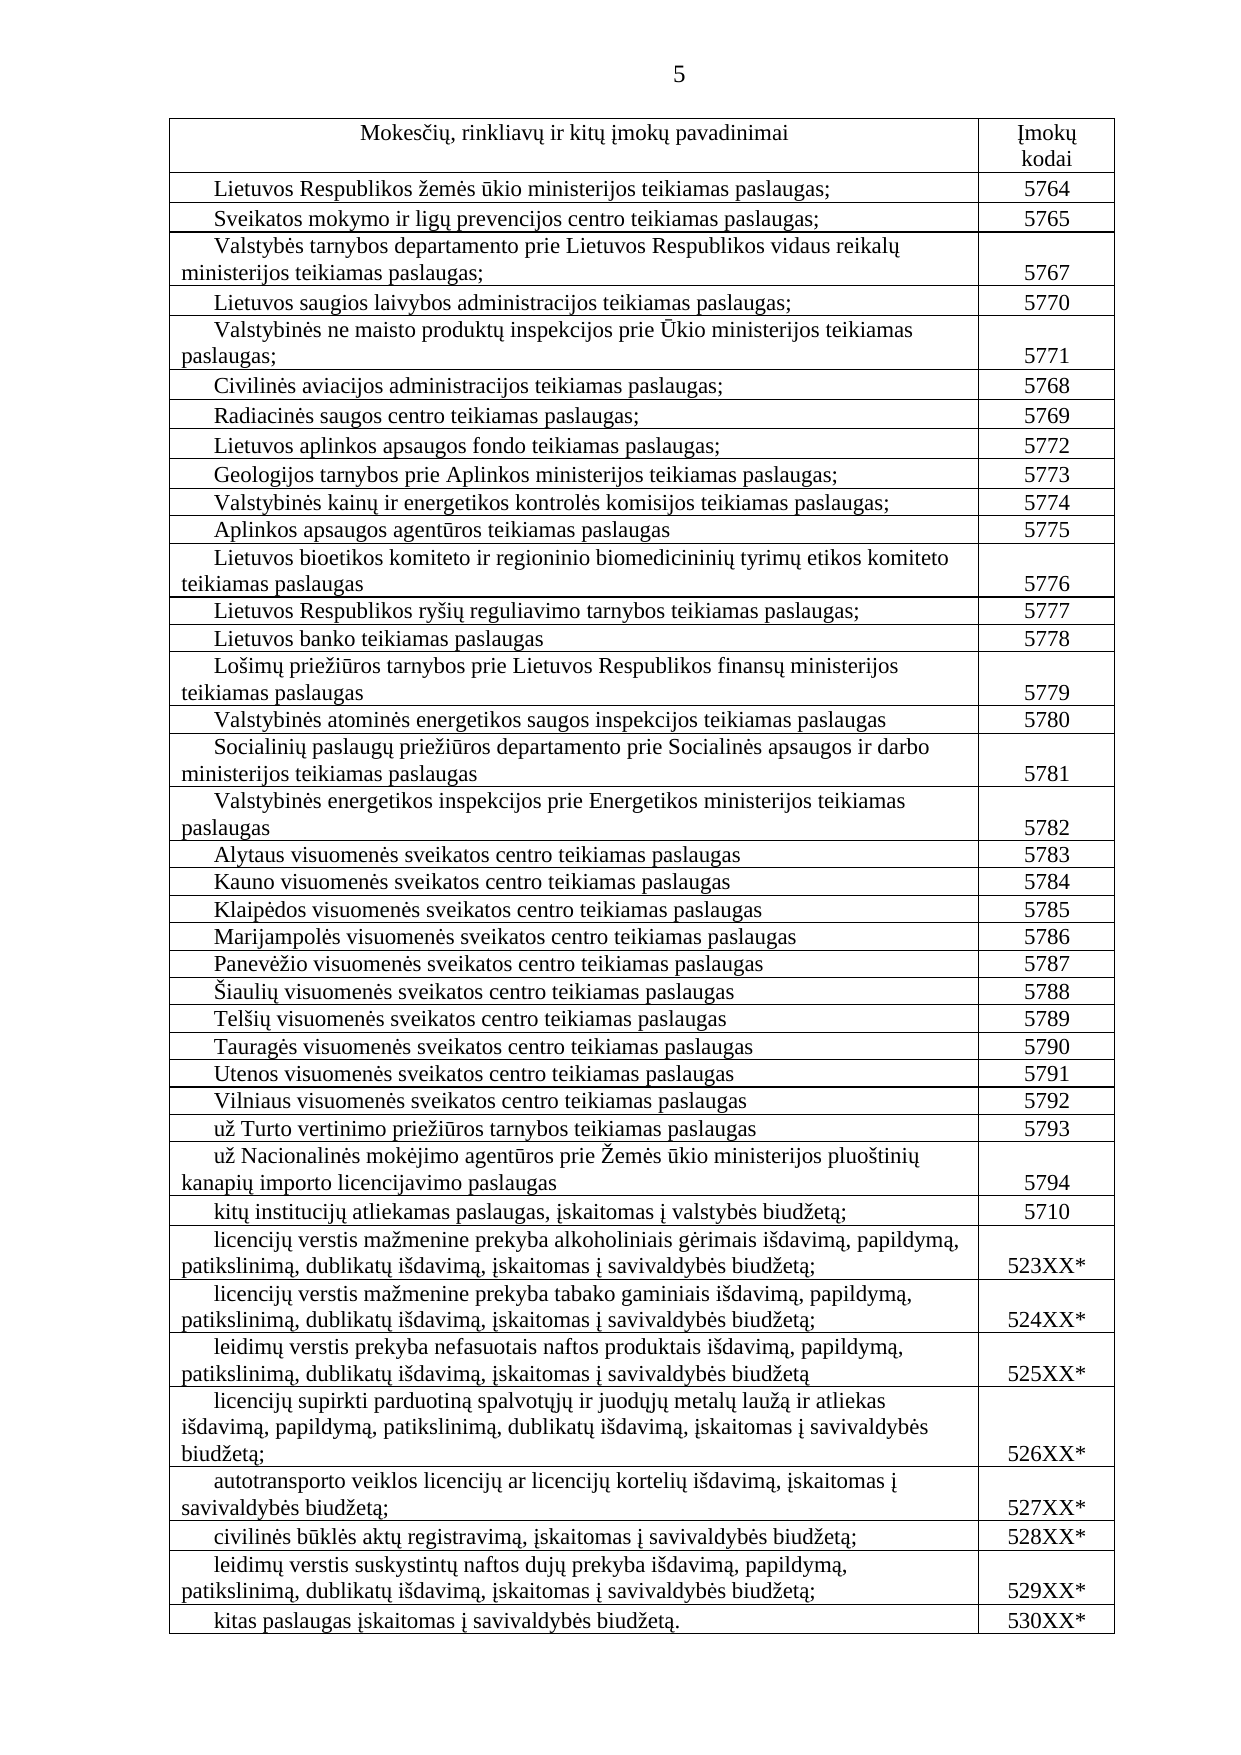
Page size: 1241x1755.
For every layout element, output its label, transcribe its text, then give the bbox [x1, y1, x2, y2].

table_cell [1115, 1466, 1126, 1520]
table_cell Lietuvos Respublikos ryšių reguliavimo tarnybos teikiamas paslaugas; [170, 598, 978, 624]
table_cell Aplinkos apsaugos agentūros teikiamas paslaugas [170, 516, 978, 543]
table_cell [1115, 399, 1126, 428]
table_cell [1115, 369, 1126, 398]
table_cell Valstybinės energetikos inspekcijos prie Energetikos ministerijos teikiamas paslaugas [170, 787, 978, 840]
table_header Įmokų kodai [979, 119, 1114, 172]
table_cell 5768 [979, 370, 1114, 398]
table_cell [1115, 1032, 1126, 1059]
table_cell 5787 [979, 951, 1114, 977]
table_cell [1115, 488, 1126, 515]
table_cell Valstybinės kainų ir energetikos kontrolės komisijos teikiamas paslaugas; [170, 489, 978, 515]
table_header [1115, 118, 1126, 172]
table_cell [1115, 840, 1126, 867]
table_cell [1115, 515, 1126, 543]
table_cell Vilniaus visuomenės sveikatos centro teikiamas paslaugas [170, 1088, 978, 1114]
table_cell [1115, 1114, 1126, 1141]
table_cell 5792 [979, 1088, 1114, 1114]
table_cell [1115, 1386, 1126, 1466]
table_cell [1115, 1195, 1126, 1225]
table_cell [1115, 172, 1126, 202]
table_cell [1115, 922, 1126, 949]
table_cell [1115, 428, 1126, 458]
table_cell 5774 [979, 489, 1114, 515]
table_cell Socialinių paslaugų priežiūros departamento prie Socialinės apsaugos ir darbo ministerijos teikiamas paslaugas [170, 734, 978, 786]
table_cell kitų institucijų atliekamas paslaugas, įskaitomas į valstybės biudžetą; [170, 1196, 978, 1225]
table_cell [1115, 867, 1126, 895]
table_cell [1115, 458, 1126, 488]
table_cell [1115, 596, 1126, 624]
table_cell [1115, 733, 1126, 786]
table_cell 5776 [979, 544, 1114, 596]
table_cell Lietuvos banko teikiamas paslaugas [170, 625, 978, 651]
table_cell Lietuvos saugios laivybos administracijos teikiamas paslaugas; [170, 286, 978, 315]
table_cell leidimų verstis suskystintų naftos dujų prekyba išdavimą, papildymą, patikslinimą, dublikatų išdavimą, įskaitomas į savivaldybės biudžetą; [170, 1551, 978, 1603]
table_cell Radiacinės saugos centro teikiamas paslaugas; [170, 400, 978, 428]
table_cell už Nacionalinės mokėjimo agentūros prie Žemės ūkio ministerijos pluoštinių kanapių importo licencijavimo paslaugas [170, 1142, 978, 1195]
table_cell kitas paslaugas įskaitomas į savivaldybės biudžetą. [170, 1605, 978, 1633]
table_cell 5775 [979, 516, 1114, 543]
table_cell [1115, 202, 1126, 231]
table_cell [1115, 895, 1126, 922]
table_cell 5781 [979, 734, 1114, 786]
table_cell [1115, 950, 1126, 977]
table_cell [1115, 1279, 1126, 1332]
table_cell 5786 [979, 923, 1114, 949]
table_cell 5793 [979, 1115, 1114, 1141]
table_cell 5769 [979, 400, 1114, 428]
table_cell [1115, 1604, 1126, 1633]
table_cell 5770 [979, 286, 1114, 315]
table_cell Klaipėdos visuomenės sveikatos centro teikiamas paslaugas [170, 896, 978, 922]
table_cell [1115, 705, 1126, 732]
table_cell [1115, 285, 1126, 315]
table_cell 530XX* [979, 1605, 1114, 1633]
table_cell civilinės būklės aktų registravimą, įskaitomas į savivaldybės biudžetą; [170, 1521, 978, 1550]
table_cell [1115, 1520, 1126, 1550]
table_cell 524XX* [979, 1280, 1114, 1332]
table_cell 5765 [979, 203, 1114, 231]
table_cell 5779 [979, 652, 1114, 705]
table_cell licencijų supirkti parduotiną spalvotųjų ir juodųjų metalų laužą ir atliekas išdavimą, papildymą, patikslinimą, dublikatų išdavimą, įskaitomas į savivaldybės biudžetą; [170, 1387, 978, 1466]
table_cell licencijų verstis mažmenine prekyba tabako gaminiais išdavimą, papildymą, patikslinimą, dublikatų išdavimą, įskaitomas į savivaldybės biudžetą; [170, 1280, 978, 1332]
table_cell 5785 [979, 896, 1114, 922]
table_cell [1115, 1059, 1126, 1086]
table_cell [1115, 786, 1126, 840]
table_cell 5791 [979, 1060, 1114, 1086]
table_cell licencijų verstis mažmenine prekyba alkoholiniais gėrimais išdavimą, papildymą, patikslinimą, dublikatų išdavimą, įskaitomas į savivaldybės biudžetą; [170, 1226, 978, 1278]
table_cell Lietuvos Respublikos žemės ūkio ministerijos teikiamas paslaugas; [170, 173, 978, 202]
table_cell [1115, 1550, 1126, 1603]
table_cell 5771 [979, 316, 1114, 369]
table_cell Marijampolės visuomenės sveikatos centro teikiamas paslaugas [170, 923, 978, 949]
table_cell 526XX* [979, 1387, 1114, 1466]
table_cell [1115, 315, 1126, 369]
table_cell [1115, 1086, 1126, 1114]
table_cell Utenos visuomenės sveikatos centro teikiamas paslaugas [170, 1060, 978, 1086]
table_cell Tauragės visuomenės sveikatos centro teikiamas paslaugas [170, 1033, 978, 1059]
table_cell [1115, 1004, 1126, 1032]
table_cell autotransporto veiklos licencijų ar licencijų kortelių išdavimą, įskaitomas į savivaldybės biudžetą; [170, 1467, 978, 1520]
table_cell Alytaus visuomenės sveikatos centro teikiamas paslaugas [170, 841, 978, 867]
table_cell Kauno visuomenės sveikatos centro teikiamas paslaugas [170, 868, 978, 895]
table_cell Šiaulių visuomenės sveikatos centro teikiamas paslaugas [170, 978, 978, 1004]
table_cell 5778 [979, 625, 1114, 651]
table_cell 5794 [979, 1142, 1114, 1195]
table_cell 5783 [979, 841, 1114, 867]
table_cell [1115, 1332, 1126, 1386]
table_cell 523XX* [979, 1226, 1114, 1278]
table_cell Geologijos tarnybos prie Aplinkos ministerijos teikiamas paslaugas; [170, 459, 978, 488]
table_cell 5764 [979, 173, 1114, 202]
table_cell Lietuvos bioetikos komiteto ir regioninio biomedicininių tyrimų etikos komiteto teikiamas paslaugas [170, 544, 978, 596]
table_cell Panevėžio visuomenės sveikatos centro teikiamas paslaugas [170, 951, 978, 977]
table_cell 5767 [979, 233, 1114, 285]
table_cell 5777 [979, 598, 1114, 624]
table_cell Sveikatos mokymo ir ligų prevencijos centro teikiamas paslaugas; [170, 203, 978, 231]
table_cell 5710 [979, 1196, 1114, 1225]
table_cell [1115, 1141, 1126, 1195]
table_cell 5773 [979, 459, 1114, 488]
table_cell Valstybinės ne maisto produktų inspekcijos prie Ūkio ministerijos teikiamas paslaugas; [170, 316, 978, 369]
table_cell [1115, 651, 1126, 705]
table_cell [1115, 624, 1126, 651]
table_cell Telšių visuomenės sveikatos centro teikiamas paslaugas [170, 1005, 978, 1032]
table_cell [1115, 231, 1126, 285]
table_cell 5784 [979, 868, 1114, 895]
table_cell 5788 [979, 978, 1114, 1004]
table_cell Valstybės tarnybos departamento prie Lietuvos Respublikos vidaus reikalų ministerijos teikiamas paslaugas; [170, 233, 978, 285]
table_cell Lošimų priežiūros tarnybos prie Lietuvos Respublikos finansų ministerijos teikiamas paslaugas [170, 652, 978, 705]
table_cell Civilinės aviacijos administracijos teikiamas paslaugas; [170, 370, 978, 398]
table_cell už Turto vertinimo priežiūros tarnybos teikiamas paslaugas [170, 1115, 978, 1141]
table_cell 529XX* [979, 1551, 1114, 1603]
table_cell Valstybinės atominės energetikos saugos inspekcijos teikiamas paslaugas [170, 706, 978, 732]
table_cell 525XX* [979, 1333, 1114, 1386]
table_cell 527XX* [979, 1467, 1114, 1520]
table_cell 5790 [979, 1033, 1114, 1059]
table_header Mokesčių, rinkliavų ir kitų įmokų pavadinimai [170, 119, 978, 172]
table_cell 5772 [979, 429, 1114, 458]
table_cell 5780 [979, 706, 1114, 732]
table_cell leidimų verstis prekyba nefasuotais naftos produktais išdavimą, papildymą, patikslinimą, dublikatų išdavimą, įskaitomas į savivaldybės biudžetą [170, 1333, 978, 1386]
table_cell [1115, 1225, 1126, 1278]
table_cell 5789 [979, 1005, 1114, 1032]
table_cell Lietuvos aplinkos apsaugos fondo teikiamas paslaugas; [170, 429, 978, 458]
table_cell [1115, 977, 1126, 1004]
table_cell 5782 [979, 787, 1114, 840]
table_cell 528XX* [979, 1521, 1114, 1550]
table_cell [1115, 543, 1126, 596]
